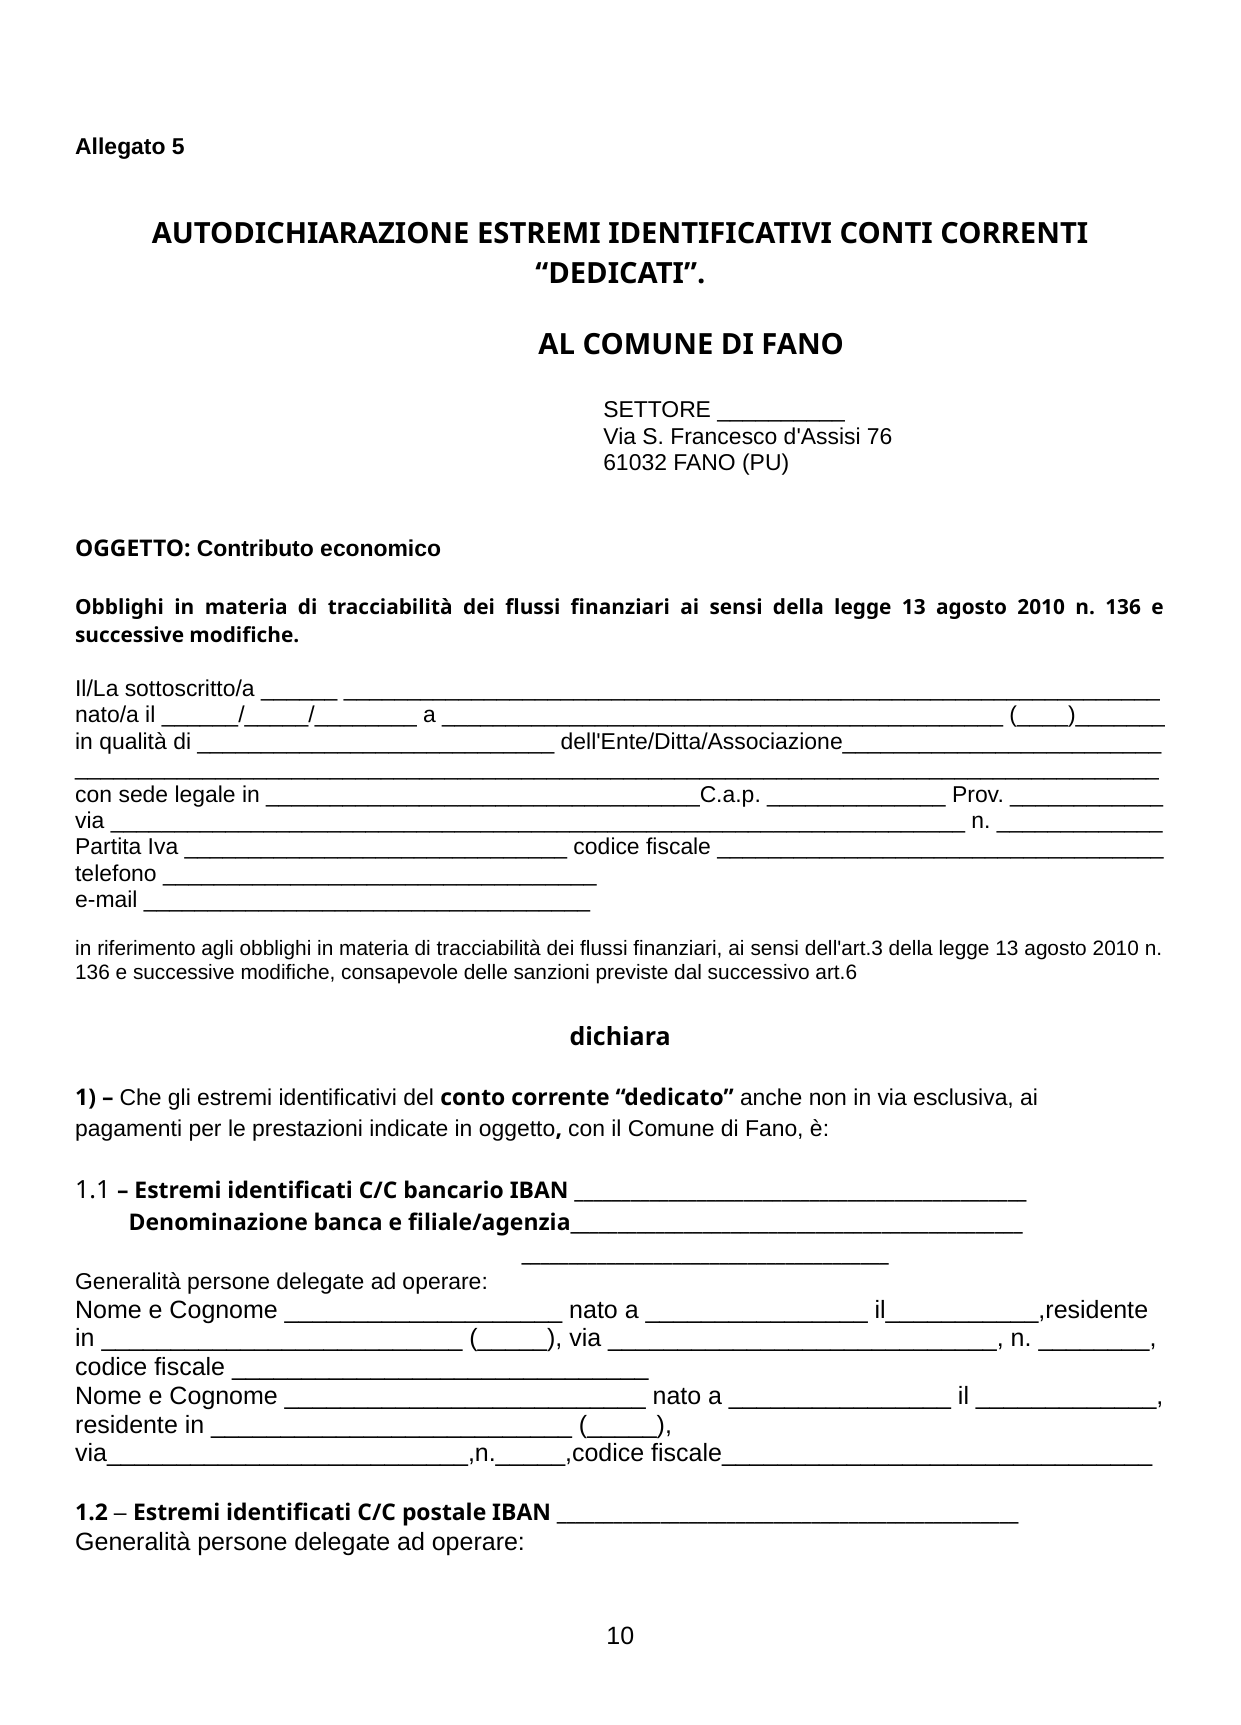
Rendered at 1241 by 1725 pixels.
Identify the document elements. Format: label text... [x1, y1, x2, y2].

text in qualità di ____________________________ dell'Ente/Ditta/Associazione_________________________ [75, 728, 1165, 754]
text pagamenti per le prestazioni indicate in oggetto, con il Comune di Fano, è: [75, 1112, 1165, 1143]
text codice fiscale ______________________________ [75, 1352, 1165, 1381]
text Denominazione banca e filiale/agenzia________________________________________________ [75, 1206, 1165, 1237]
text 1.2 – Estremi identificati C/C postale IBAN _________________________________________________ [75, 1496, 1165, 1527]
text _______________________________________ [75, 1237, 1165, 1268]
text residente in __________________________ (_____), [75, 1409, 1165, 1438]
text 61032 FANO (PU) [75, 449, 1165, 475]
text OGGETTO: Contributo economico [75, 532, 1165, 563]
text telefono __________________________________ [75, 859, 1165, 886]
text 1.1 – Estremi identificati C/C bancario IBAN ________________________________________________ [75, 1172, 1165, 1206]
text Via S. Francesco d'Assisi 76 [75, 423, 1165, 449]
text SETTORE __________ [75, 396, 1165, 423]
text 1) – Che gli estremi identificativi del conto corrente “dedicato” anche non in via esclusiva, ai [75, 1081, 1165, 1112]
text Generalità persone delegate ad operare: [75, 1527, 1165, 1556]
text nato/a il ______/_____/________ a ____________________________________________ (____)_______ [75, 701, 1165, 728]
text Allegato 5 [75, 133, 1165, 159]
text via__________________________,n._____,codice fiscale_______________________________ [75, 1438, 1165, 1467]
text dichiara [75, 1018, 1165, 1052]
text Obblighi in materia di tracciabilità dei flussi finanziari ai sensi della legge 13 agosto 2010 n. 136 e successive modifiche. [75, 592, 1165, 649]
text in __________________________ (_____), via ____________________________, n. ________, [75, 1323, 1165, 1352]
text Il/La sottoscritto/a ______ ________________________________________________________________ [75, 675, 1165, 701]
text AUTODICHIARAZIONE ESTREMI IDENTIFICATIVI CONTI CORRENTI “DEDICATI”. [75, 212, 1165, 292]
text con sede legale in __________________________________C.a.p. ______________ Prov. ____________ [75, 781, 1165, 807]
text _____________________________________________________________________________________ [75, 754, 1165, 781]
text AL COMUNE DI FANO [75, 323, 1165, 363]
text Nome e Cognome ____________________ nato a ________________ il___________,residente [75, 1294, 1165, 1323]
text via ___________________________________________________________________ n. _____________ [75, 807, 1165, 833]
text Generalità persone delegate ad operare: [75, 1268, 1165, 1294]
text Partita Iva ______________________________ codice fiscale ___________________________________ [75, 833, 1165, 859]
text e-mail ___________________________________ [75, 886, 1165, 912]
text in riferimento agli obblighi in materia di tracciabilità dei flussi finanziari, ai sensi dell'art.3 della legge 13 agosto 2010 n. 136 e successive modifiche, consapevole delle sanzioni previste dal successivo art.6 [75, 936, 1165, 984]
text Nome e Cognome __________________________ nato a ________________ il _____________, [75, 1381, 1165, 1409]
